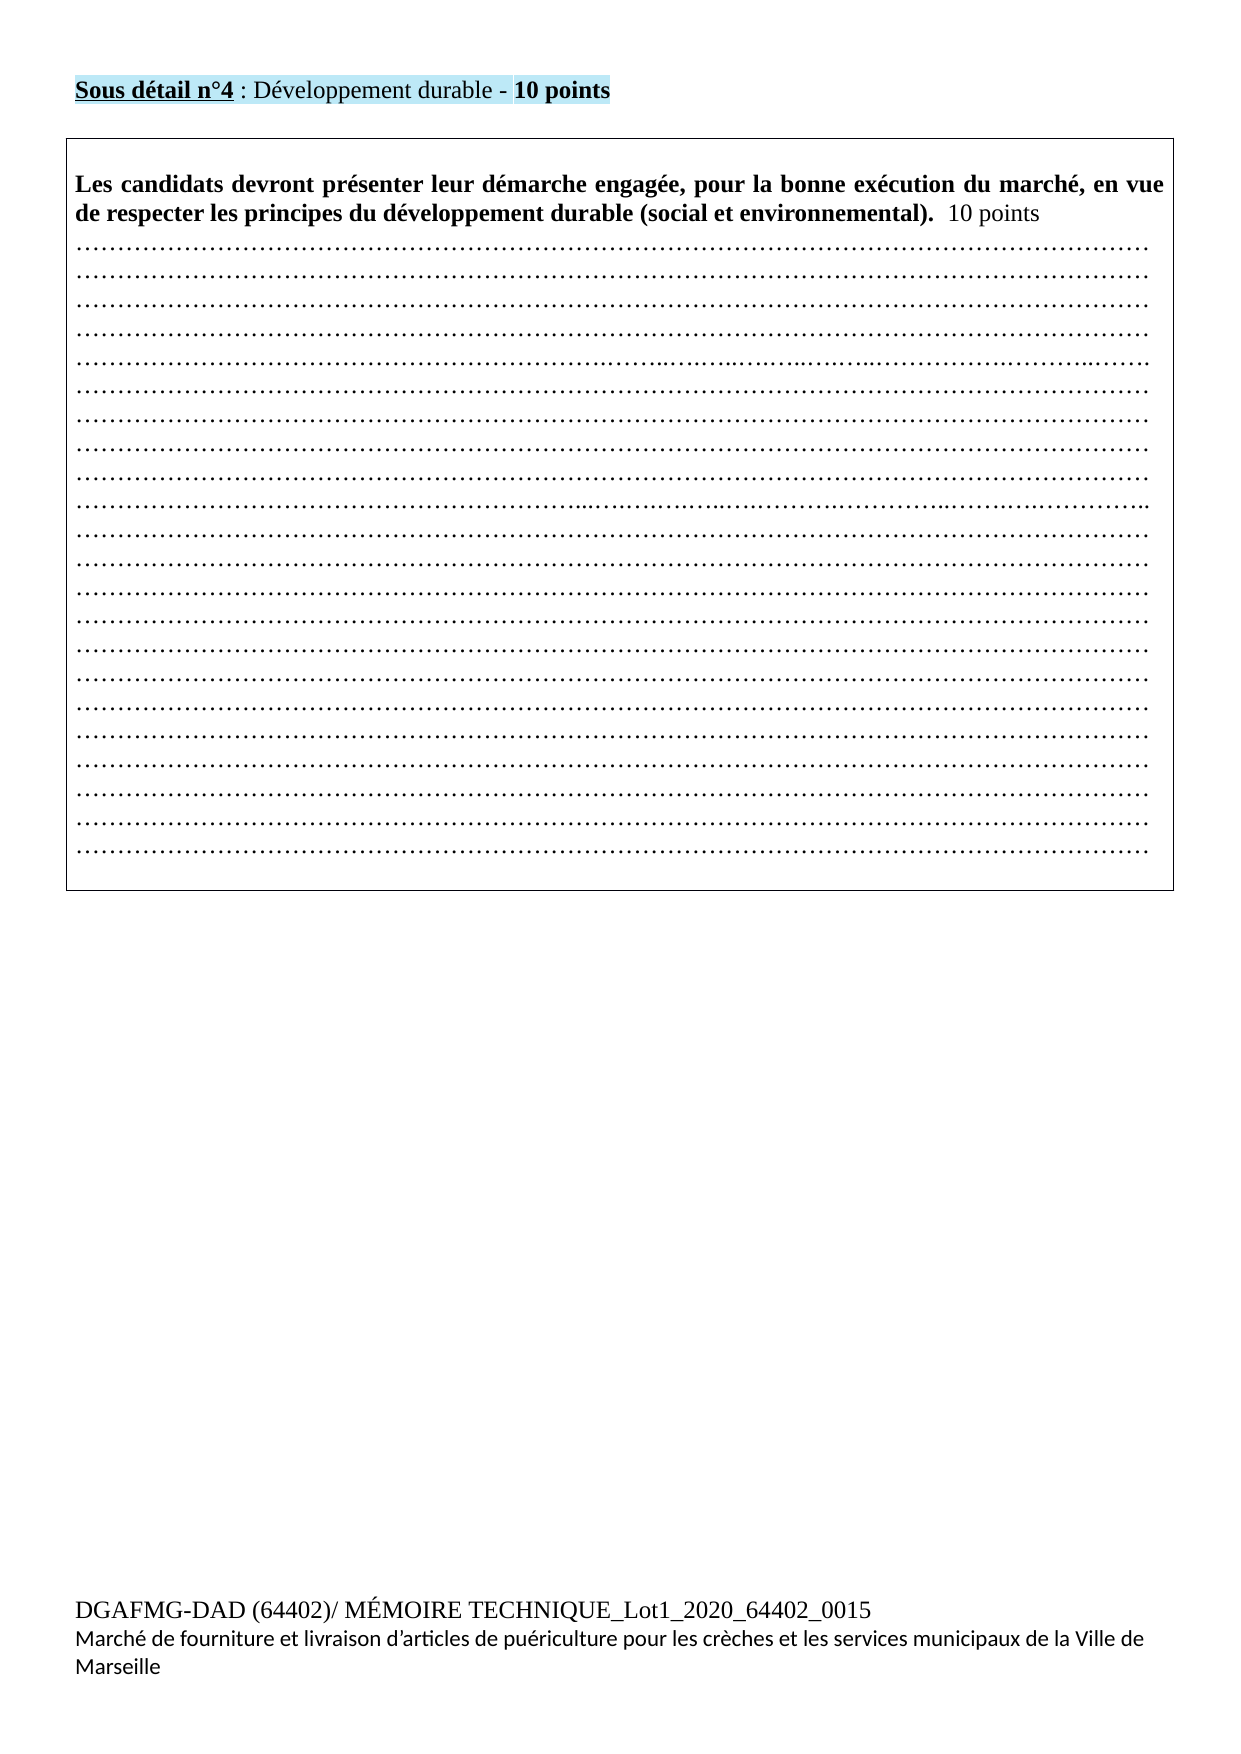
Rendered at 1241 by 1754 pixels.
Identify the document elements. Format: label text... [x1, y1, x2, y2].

text Les candidats devront présenter leur démarche engagée, pour la bonne exécution du marché, en vue de respecter les principes du développement durable (social et environnemental). 10 points [75, 169, 1165, 227]
text ……………………………………………………………………………………………………………………………………………………………………………………………………………………………………………………………………………………………………………………………………………………… ………………………………………………………………………………………………………………… [75, 629, 1165, 744]
text ……………………………………………………………………………………………………………………………………………………………………………………………………………………………………………………………………………………………………………………………………………………… ………………………………………………………………………………………………………………………………………………………………………….……..….…..….…..….…..…………….………..……. ……………………………………………………………………………………………………………………………………………………………………………………………………………………………………………………………………………………………………………………………………………………… ………………………………………………………………………………………………………………………………………………………………………...….….….…..….……….…………..…….….………….. ……………………………………………………………………………………………………………………………………………………………………………………………………………………………………………………………………………………………………………………………………………………… ………………………………………………………………………………………………………………… [75, 227, 1165, 629]
text Sous détail n°4 : Développement durable - 10 points [75, 75, 1165, 104]
text ……………………………………………………………………………………………………………………………………………………………………………………………………………………………………………………………………………………………………………………………………………………… ………………………………………………………………………………………………………………… [75, 744, 1165, 859]
